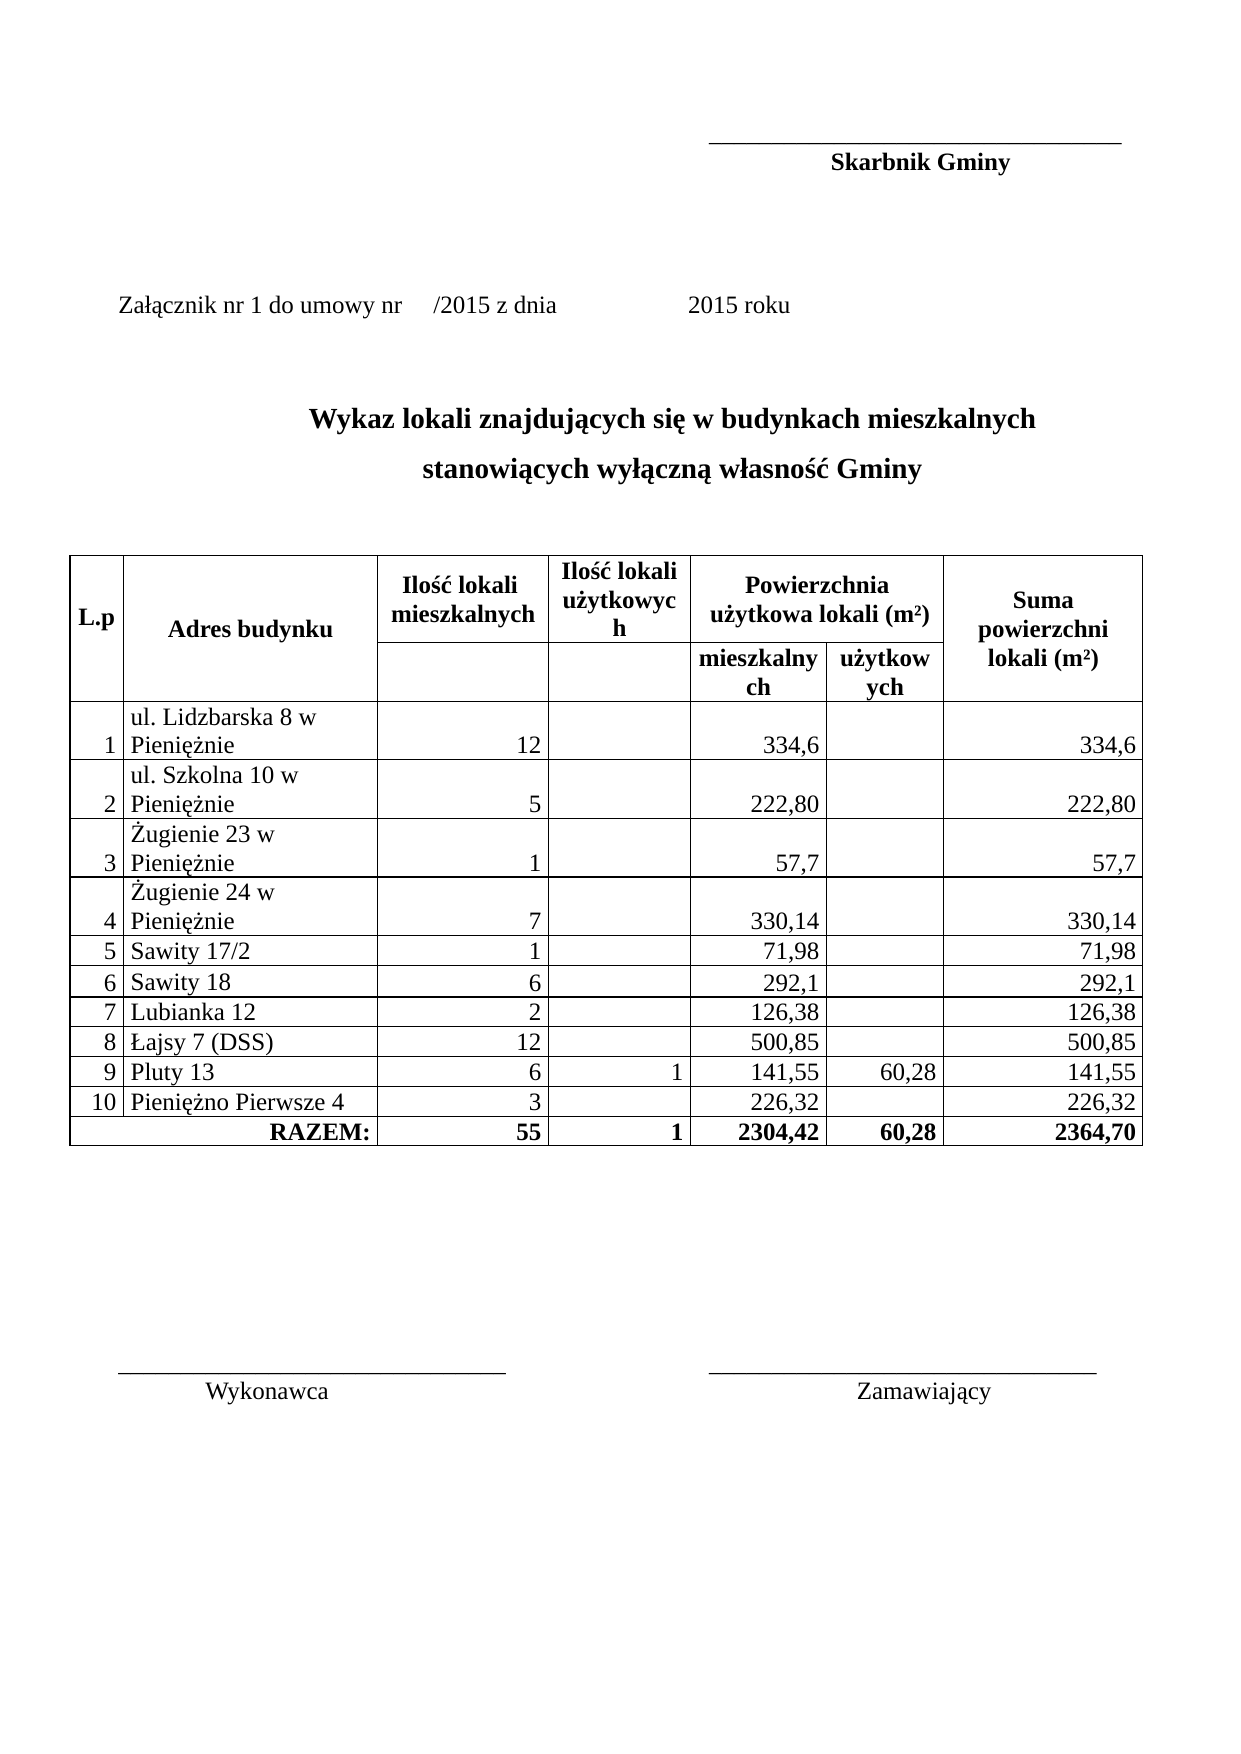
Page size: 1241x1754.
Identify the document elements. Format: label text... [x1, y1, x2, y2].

table_cell 2364,70 [944, 1117, 1142, 1145]
table_cell [549, 643, 690, 701]
text Wykonawca Zamawiający [118, 1376, 1122, 1405]
table_cell Sawity 17/2 [124, 936, 377, 965]
text Skarbnik Gminy [118, 147, 1122, 176]
table_cell 141,55 [944, 1057, 1142, 1086]
table_header Powierzchnia użytkowa lokali (m²) [691, 556, 943, 642]
table_cell użytkowych [827, 643, 943, 701]
table_cell 292,1 [691, 966, 826, 996]
table_cell 7 [378, 878, 548, 935]
table_cell [827, 878, 943, 935]
table_cell 60,28 [827, 1057, 943, 1086]
table_cell 55 [378, 1117, 548, 1145]
table_cell 6 [71, 966, 123, 996]
table_header L.p [71, 556, 123, 701]
table_cell 222,80 [944, 760, 1142, 818]
table_cell Żugienie 24 w Pieniężnie [124, 878, 377, 935]
table_cell [549, 760, 690, 818]
table_header Ilość lokali mieszkalnych [378, 556, 548, 642]
table_header Suma powierzchni lokali (m²) [944, 556, 1142, 701]
table_cell 6 [378, 1057, 548, 1086]
text _________________________________ [118, 118, 1122, 147]
text Wykaz lokali znajdujących się w budynkach mieszkalnych stanowiących wyłączną własność Gminy [223, 401, 1122, 485]
table_cell Lubianka 12 [124, 998, 377, 1026]
text _______________________________ _______________________________ [118, 1348, 1122, 1376]
table_cell [549, 998, 690, 1026]
table_header Ilość lokali użytkowych [549, 556, 690, 642]
table_cell 5 [71, 936, 123, 965]
table_cell RAZEM: [71, 1117, 377, 1145]
table_cell 126,38 [691, 998, 826, 1026]
table_cell 141,55 [691, 1057, 826, 1086]
table_cell [827, 936, 943, 965]
table_cell [549, 702, 690, 759]
table_cell 8 [71, 1027, 123, 1056]
table_cell 3 [378, 1087, 548, 1116]
table_cell [549, 1027, 690, 1056]
table_header Adres budynku [124, 556, 377, 701]
table_cell 71,98 [944, 936, 1142, 965]
table_cell 330,14 [691, 878, 826, 935]
table_cell 57,7 [691, 819, 826, 876]
table_cell [827, 1027, 943, 1056]
table_cell 500,85 [944, 1027, 1142, 1056]
table_cell [827, 998, 943, 1026]
table_cell 2 [378, 998, 548, 1026]
table_cell 9 [71, 1057, 123, 1086]
table_cell ul. Szkolna 10 w Pieniężnie [124, 760, 377, 818]
table_cell 12 [378, 702, 548, 759]
table_cell 334,6 [944, 702, 1142, 759]
table_cell [549, 819, 690, 876]
table_cell 1 [378, 936, 548, 965]
table_cell 12 [378, 1027, 548, 1056]
table_cell 330,14 [944, 878, 1142, 935]
table_cell [827, 819, 943, 876]
table_cell [549, 878, 690, 935]
table_cell [549, 936, 690, 965]
table_cell [378, 643, 548, 701]
table_cell [549, 1087, 690, 1116]
table_cell Żugienie 23 w Pieniężnie [124, 819, 377, 876]
table_cell 334,6 [691, 702, 826, 759]
table_cell Sawity 18 [124, 966, 377, 996]
table_cell 500,85 [691, 1027, 826, 1056]
table_cell 71,98 [691, 936, 826, 965]
table_cell 2304,42 [691, 1117, 826, 1145]
table_cell [827, 1087, 943, 1116]
table_cell 10 [71, 1087, 123, 1116]
table_cell [827, 760, 943, 818]
table_cell 7 [71, 998, 123, 1026]
table_cell 4 [71, 878, 123, 935]
table_cell 1 [549, 1057, 690, 1086]
table_cell 1 [549, 1117, 690, 1145]
table_cell [827, 702, 943, 759]
table_cell 292,1 [944, 966, 1142, 996]
table_cell 222,80 [691, 760, 826, 818]
table_cell 6 [378, 966, 548, 996]
table_cell Pluty 13 [124, 1057, 377, 1086]
table_cell 2 [71, 760, 123, 818]
table_cell 226,32 [944, 1087, 1142, 1116]
table_cell 5 [378, 760, 548, 818]
table_cell 1 [71, 702, 123, 759]
table_cell [827, 966, 943, 996]
table_cell 3 [71, 819, 123, 876]
table_cell mieszkalnych [691, 643, 826, 701]
text Załącznik nr 1 do umowy nr /2015 z dnia 2015 roku [118, 290, 1122, 318]
table_cell 1 [378, 819, 548, 876]
table_cell 60,28 [827, 1117, 943, 1145]
table_cell Łajsy 7 (DSS) [124, 1027, 377, 1056]
table_cell [549, 966, 690, 996]
table_cell ul. Lidzbarska 8 w Pieniężnie [124, 702, 377, 759]
table_cell 126,38 [944, 998, 1142, 1026]
table_cell 226,32 [691, 1087, 826, 1116]
table_cell 57,7 [944, 819, 1142, 876]
table_cell Pieniężno Pierwsze 4 [124, 1087, 377, 1116]
